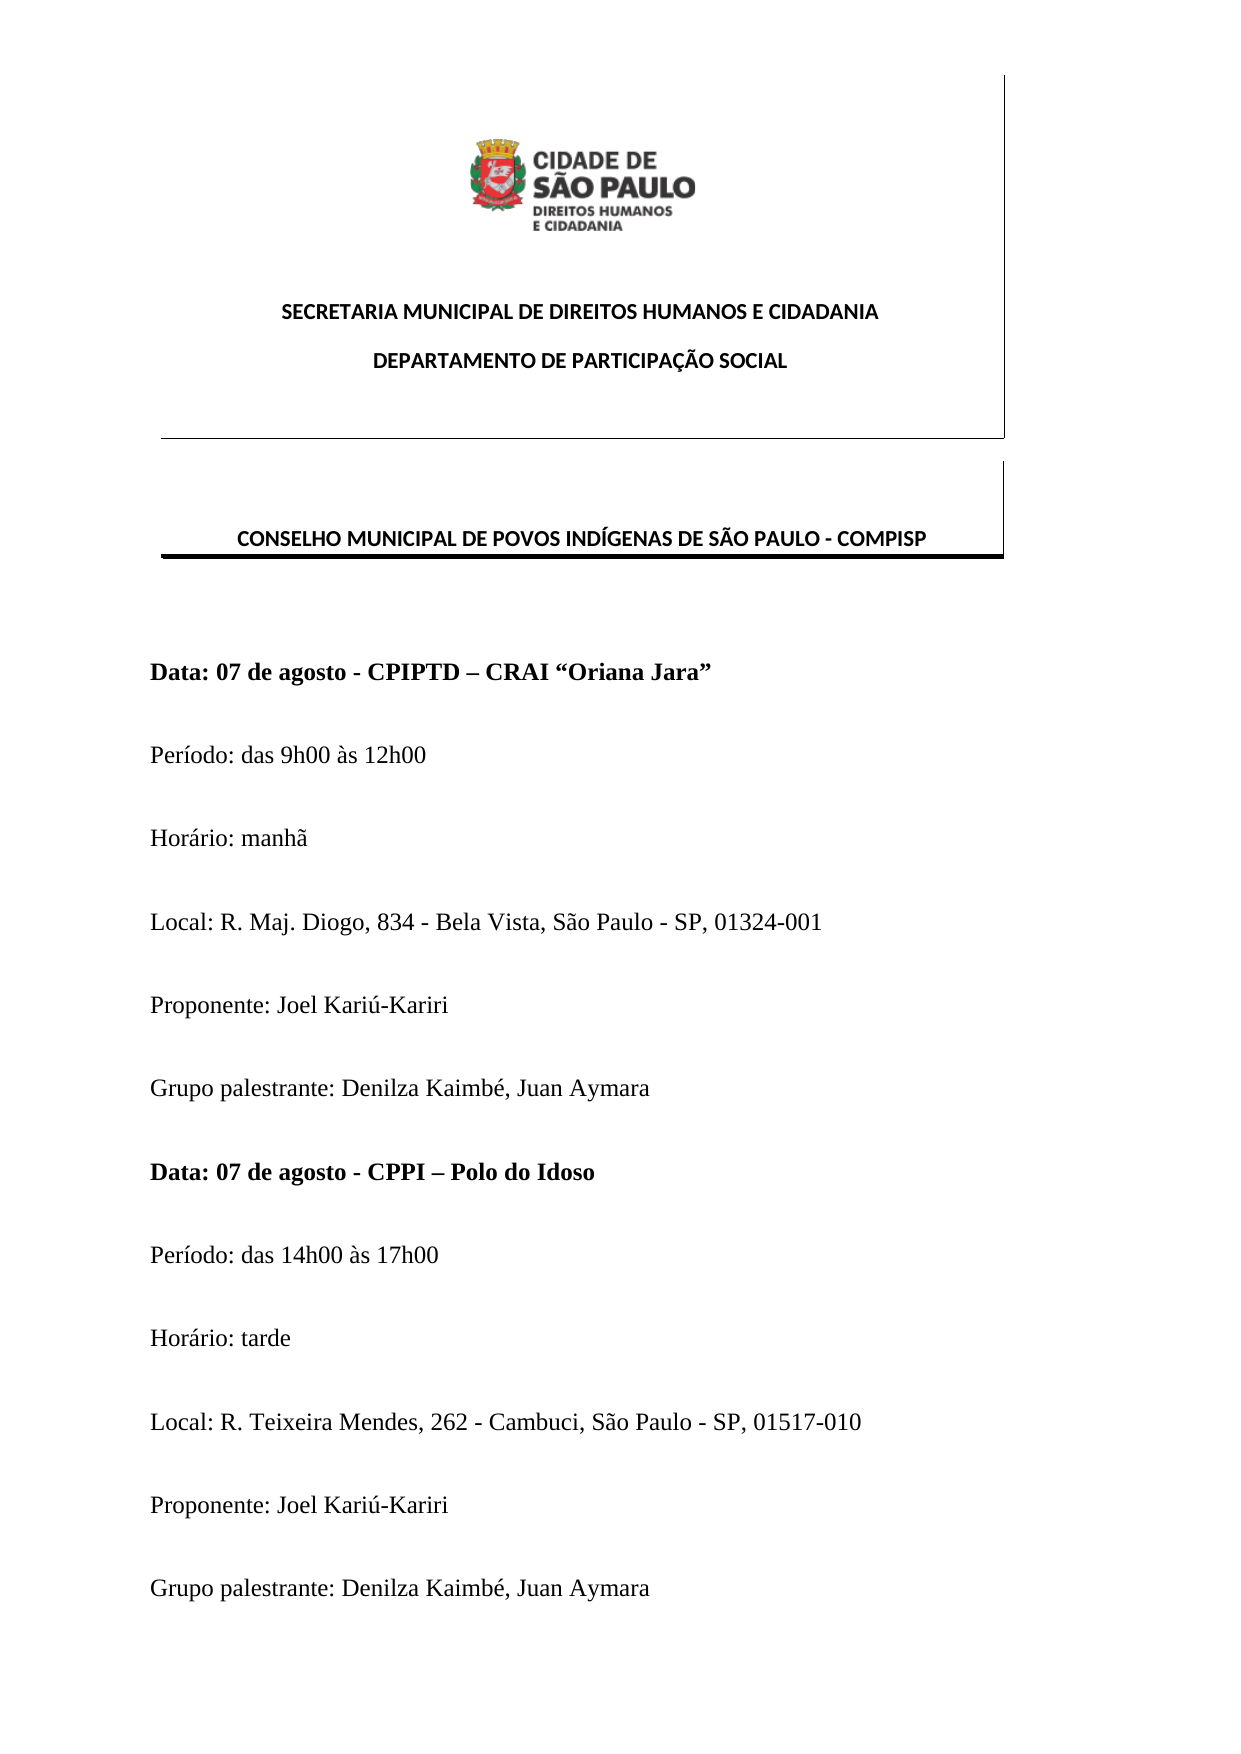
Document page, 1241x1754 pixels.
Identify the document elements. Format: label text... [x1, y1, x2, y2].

text Proponente: Joel Kariú-Kariri [150, 1490, 1090, 1519]
text Data: 07 de agosto - CPPI – Polo do Idoso [150, 1157, 1090, 1185]
text Horário: tarde [150, 1323, 1090, 1352]
text Período: das 14h00 às 17h00 [150, 1240, 1090, 1269]
text Proponente: Joel Kariú-Kariri [150, 990, 1090, 1019]
text Período: das 9h00 às 12h00 [150, 740, 1090, 769]
text Grupo palestrante: Denilza Kaimbé, Juan Aymara [150, 1573, 1090, 1602]
text Local: R. Maj. Diogo, 834 - Bela Vista, São Paulo - SP, 01324-001 [150, 907, 1090, 935]
text Horário: manhã [150, 823, 1090, 852]
text Local: R. Teixeira Mendes, 262 - Cambuci, São Paulo - SP, 01517-010 [150, 1407, 1090, 1435]
text Data: 07 de agosto - CPIPTD – CRAI “Oriana Jara” [150, 657, 1090, 685]
text Grupo palestrante: Denilza Kaimbé, Juan Aymara [150, 1073, 1090, 1102]
